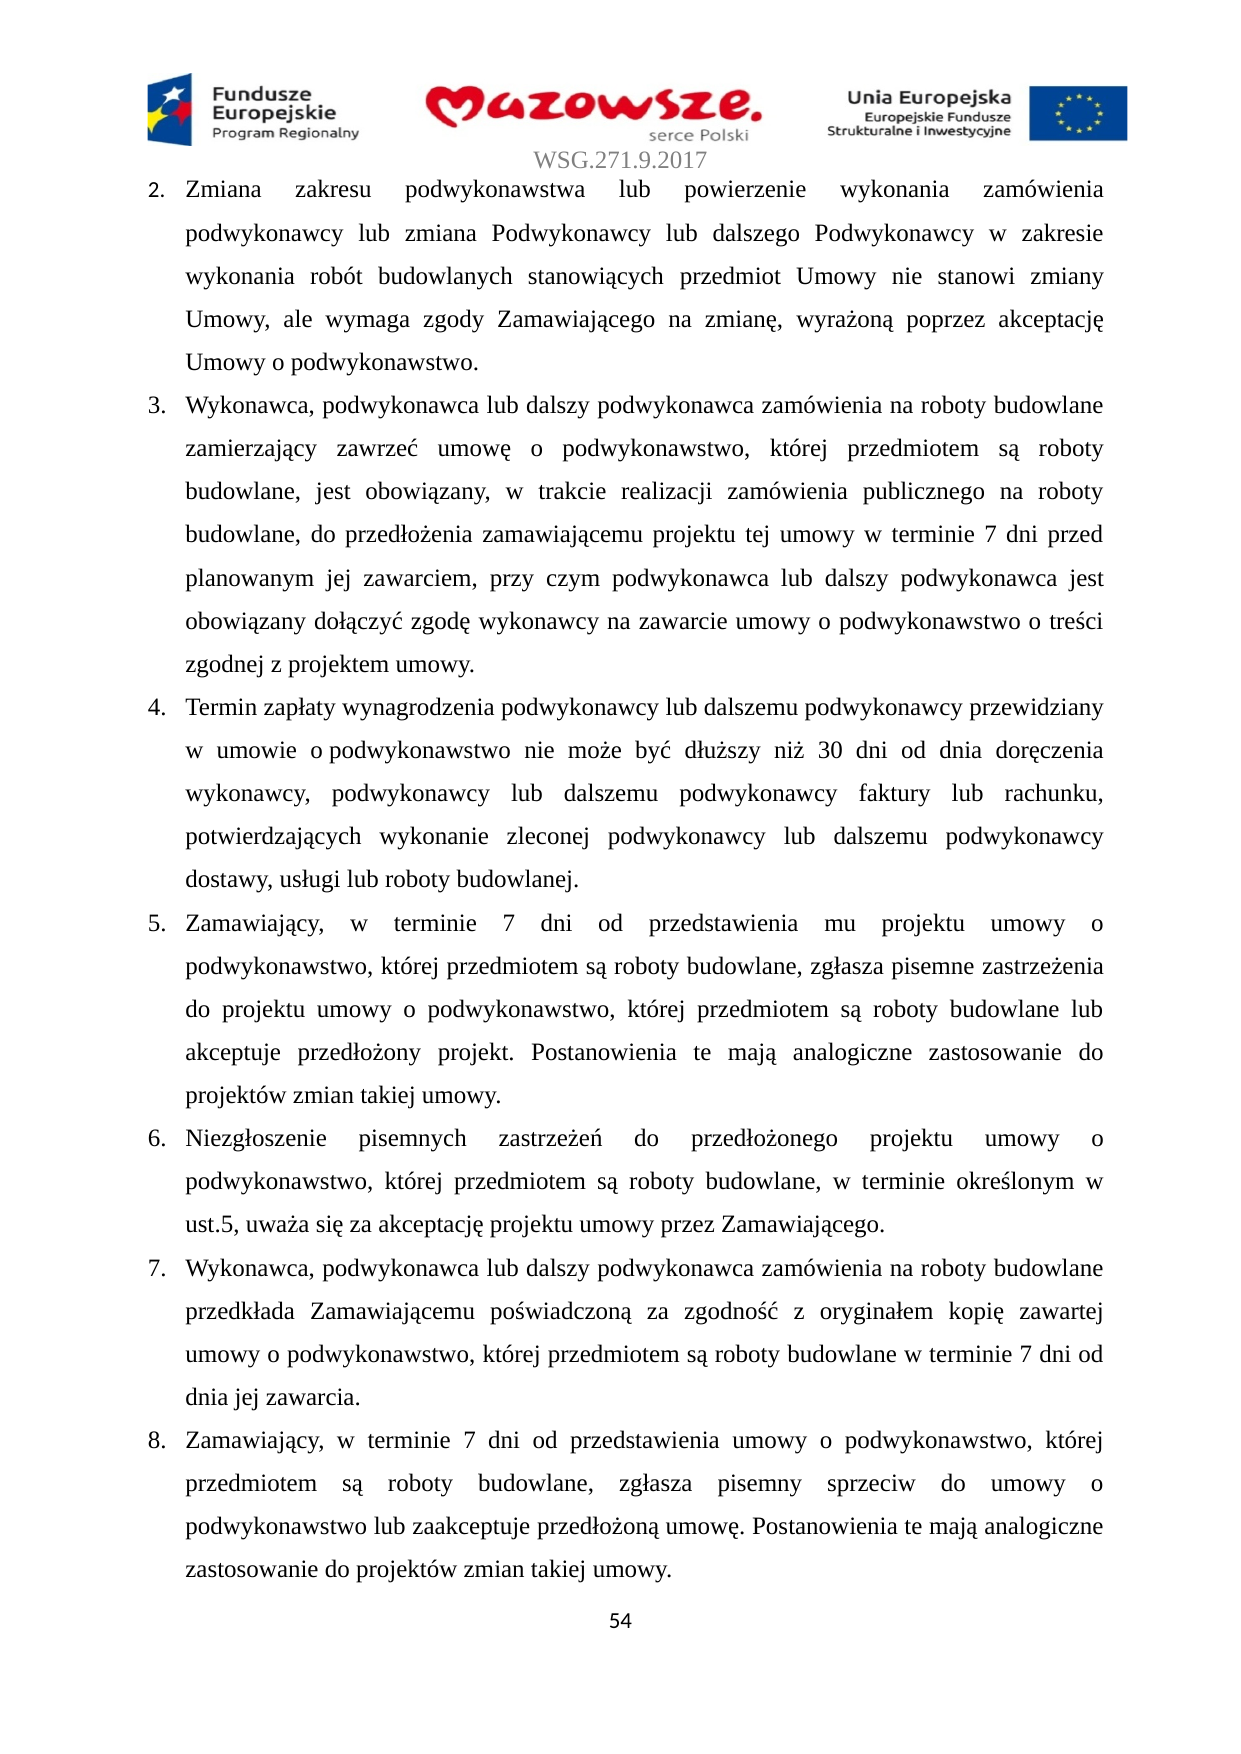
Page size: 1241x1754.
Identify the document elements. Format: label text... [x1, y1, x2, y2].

list Termin zapłaty wynagrodzenia podwykonawcy lub dalszemu podwykonawcy przewidziany w umowie o podwykonawstwo nie może być dłuższy niż 30 dni od dnia doręczenia wykonawcy, podwykonawcy lub dalszemu podwykonawcy faktury lub rachunku, potwierdzających wykonanie zleconej podwykonawcy lub dalszemu podwykonawcy dostawy, usługi lub roboty budowlanej. [148, 692, 1104, 893]
list Wykonawca, podwykonawca lub dalszy podwykonawca zamówienia na roboty budowlane zamierzający zawrzeć umowę o podwykonawstwo, której przedmiotem są roboty budowlane, jest obowiązany, w trakcie realizacji zamówienia publicznego na roboty budowlane, do przedłożenia zamawiającemu projektu tej umowy w terminie 7 dni przed planowanym jej zawarciem, przy czym podwykonawca lub dalszy podwykonawca jest obowiązany dołączyć zgodę wykonawcy na zawarcie umowy o podwykonawstwo o treści zgodnej z projektem umowy. [148, 390, 1104, 678]
list Zamawiający, w terminie 7 dni od przedstawienia umowy o podwykonawstwo, której przedmiotem są roboty budowlane, zgłasza pisemny sprzeciw do umowy o podwykonawstwo lub zaakceptuje przedłożoną umowę. Postanowienia te mają analogiczne zastosowanie do projektów zmian takiej umowy. [148, 1425, 1104, 1583]
list Wykonawca, podwykonawca lub dalszy podwykonawca zamówienia na roboty budowlane przedkłada Zamawiającemu poświadczoną za zgodność z oryginałem kopię zawartej umowy o podwykonawstwo, której przedmiotem są roboty budowlane w terminie 7 dni od dnia jej zawarcia. [148, 1253, 1104, 1411]
list Zmiana zakresu podwykonawstwa lub powierzenie wykonania zamówienia podwykonawcy lub zmiana Podwykonawcy lub dalszego Podwykonawcy w zakresie wykonania robót budowlanych stanowiących przedmiot Umowy nie stanowi zmiany Umowy, ale wymaga zgody Zamawiającego na zmianę, wyrażoną poprzez akceptację Umowy o podwykonawstwo. [148, 174, 1104, 376]
list Zamawiający, w terminie 7 dni od przedstawienia mu projektu umowy o podwykonawstwo, której przedmiotem są roboty budowlane, zgłasza pisemne zastrzeżenia do projektu umowy o podwykonawstwo, której przedmiotem są roboty budowlane lub akceptuje przedłożony projekt. Postanowienia te mają analogiczne zastosowanie do projektów zmian takiej umowy. [148, 908, 1104, 1109]
list Niezgłoszenie pisemnych zastrzeżeń do przedłożonego projektu umowy o podwykonawstwo, której przedmiotem są roboty budowlane, w terminie określonym w ust.5, uważa się za akceptację projektu umowy przez Zamawiającego. [148, 1123, 1104, 1238]
